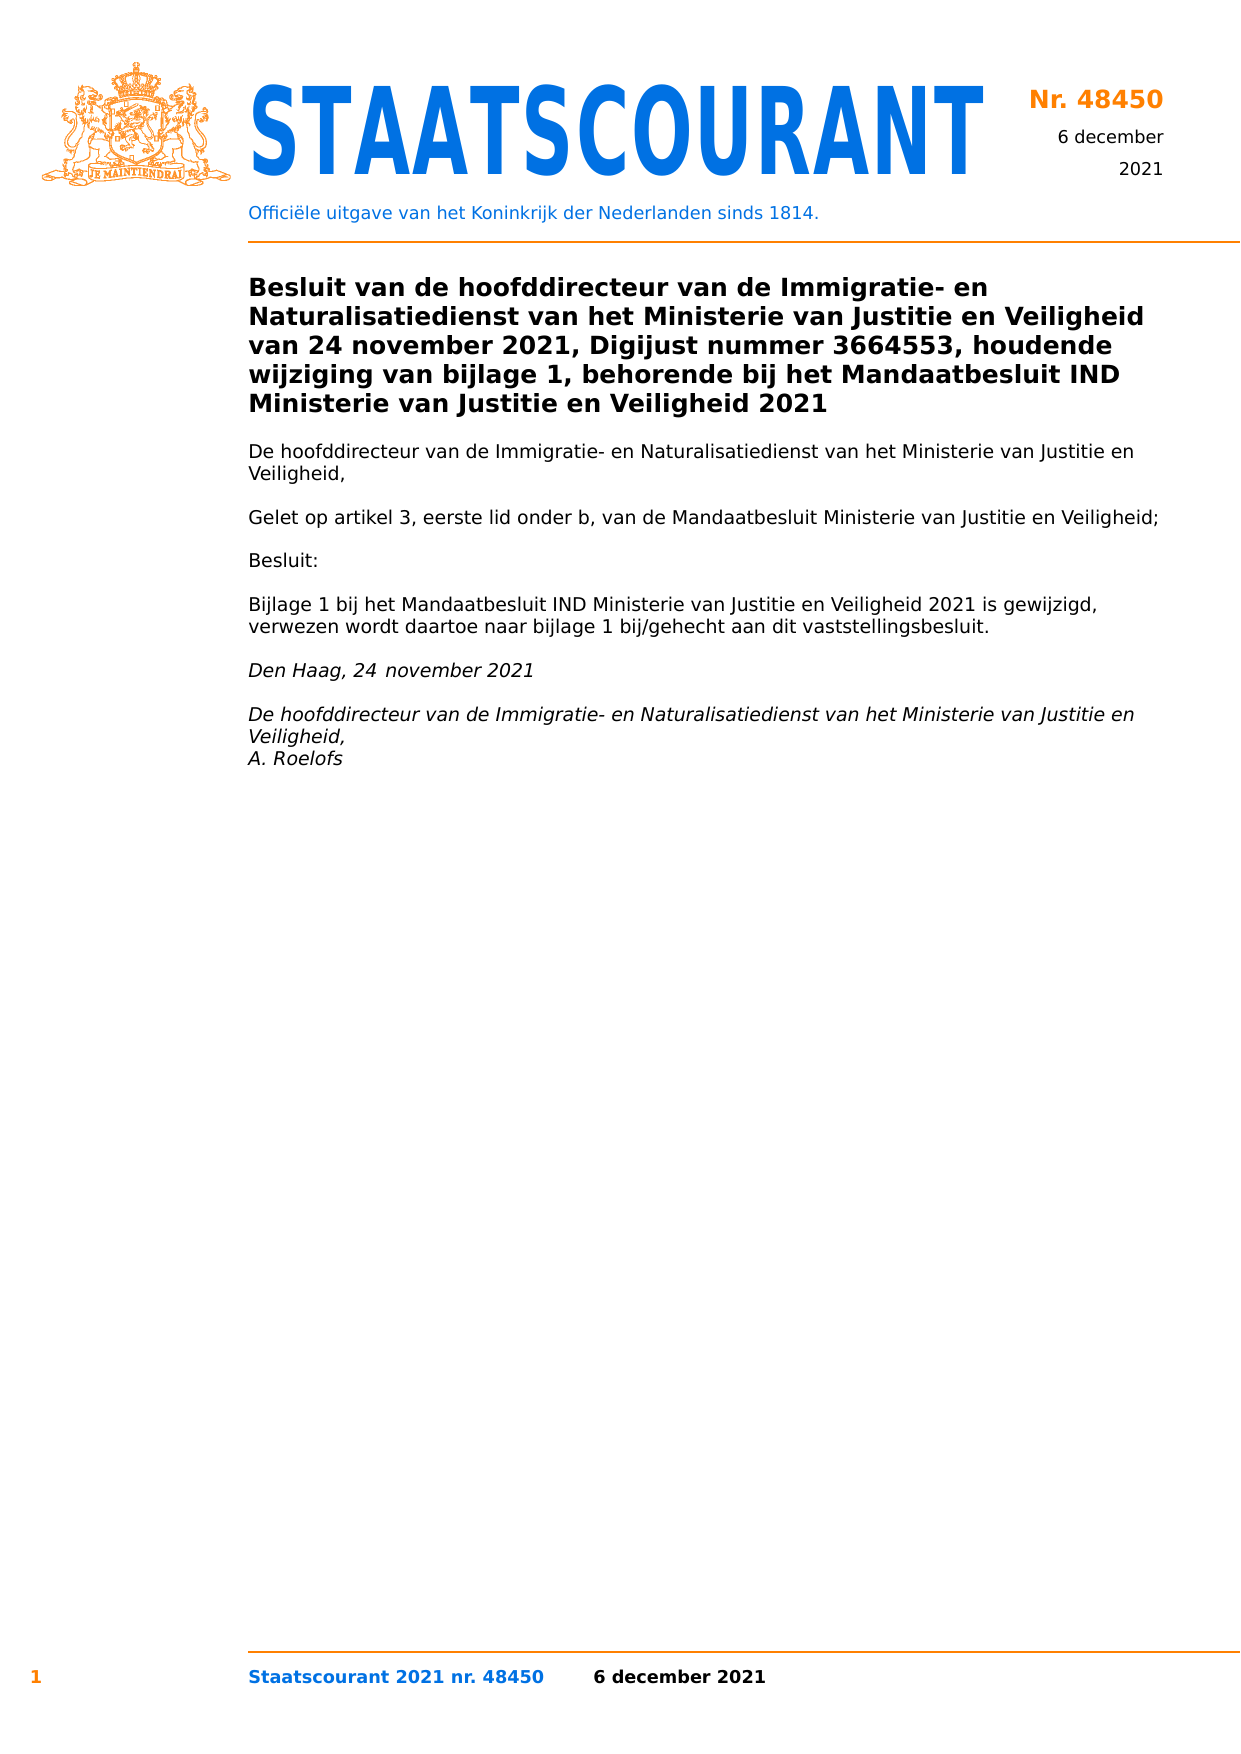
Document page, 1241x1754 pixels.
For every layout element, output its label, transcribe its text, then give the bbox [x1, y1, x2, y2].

table_header STAATSCOURANT [248, 62, 998, 203]
text Gelet op artikel 3, eerste lid onder b, van de Mandaatbesluit Ministerie van Justitie en Veiligheid; [248, 507, 1163, 528]
picture [41, 62, 231, 186]
table_header Nr. 48450 [998, 62, 1240, 121]
text Bijlage 1 bij het Mandaatbesluit IND Ministerie van Justitie en Veiligheid 2021 is gewijzigd, verwezen wordt daartoe naar bijlage 1 bij/gehecht aan dit vaststellingsbesluit. [248, 594, 1163, 638]
subtitle Besluit van de hoofddirecteur van de Immigratie- en Naturalisatiedienst van het Ministerie van Justitie en Veiligheid van 24 november 2021, Digijust nummer 3664553, houdende wijziging van bijlage 1, behorende bij het Mandaatbesluit IND Ministerie van Justitie en Veiligheid 2021 [248, 273, 1163, 419]
table_cell Officiële uitgave van het Koninkrijk der Nederlanden sinds 1814. [248, 203, 1240, 241]
table_header [25, 62, 248, 241]
table_cell 2021 [998, 153, 1240, 203]
text De hoofddirecteur van de Immigratie- en Naturalisatiedienst van het Ministerie van Justitie en Veiligheid, A. Roelofs [248, 704, 1163, 770]
table_cell 6 december [998, 121, 1240, 153]
text Besluit: [248, 550, 1163, 572]
text De hoofddirecteur van de Immigratie- en Naturalisatiedienst van het Ministerie van Justitie en Veiligheid, [248, 441, 1163, 485]
text Den Haag, 24 november 2021 [248, 660, 1163, 682]
